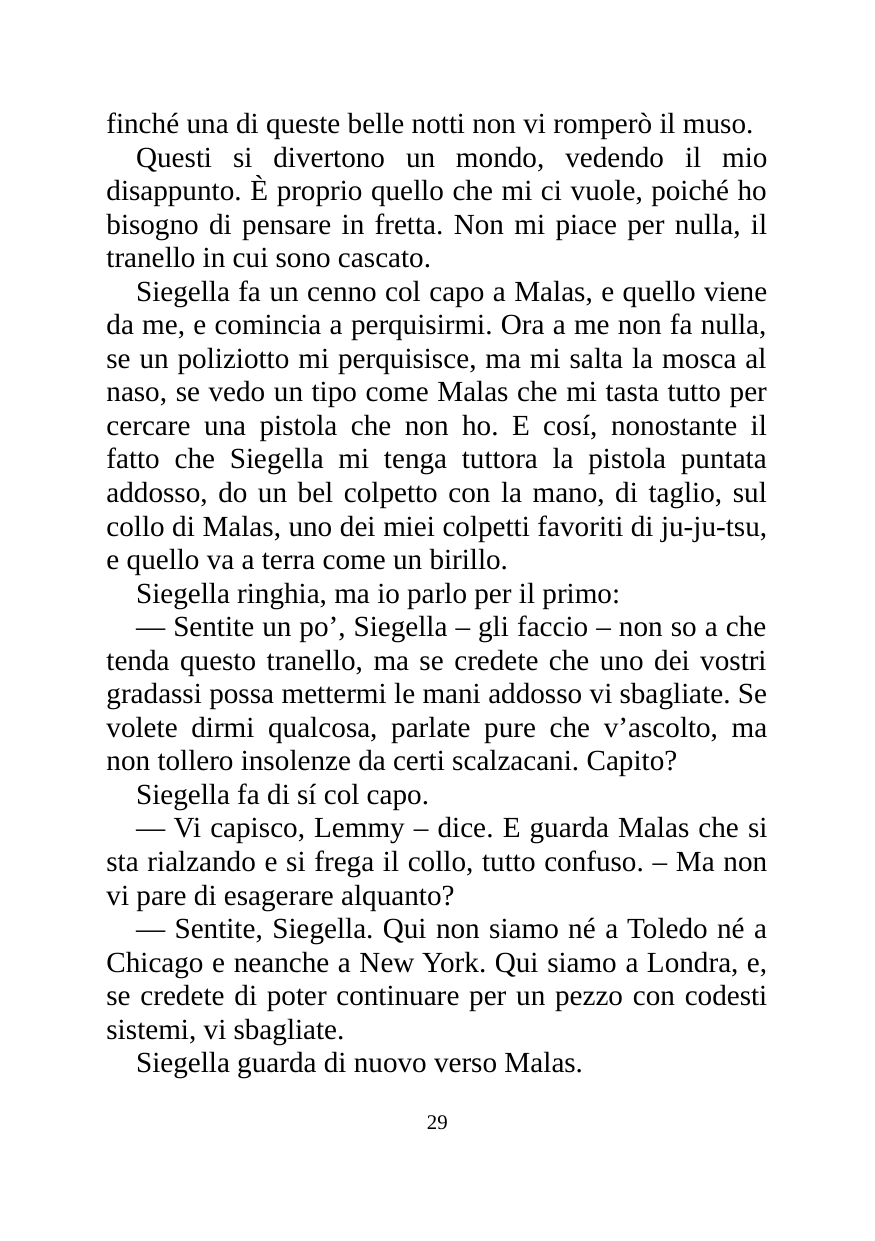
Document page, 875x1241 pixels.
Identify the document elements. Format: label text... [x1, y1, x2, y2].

text Siegella fa un cenno col capo a Malas, e quello viene da me, e comincia a perquisirmi. Ora a me non fa nulla, se un poliziotto mi perquisisce, ma mi salta la mosca al naso, se vedo un tipo come Malas che mi tasta tutto per cercare una pistola che non ho. E cosí, nonostante il fatto che Siegella mi tenga tuttora la pistola puntata addosso, do un bel colpetto con la mano, di taglio, sul collo di Malas, uno dei miei colpetti favoriti di ju-ju-tsu, e quello va a terra come un birillo. [106, 274, 768, 576]
text finché una di queste belle notti non vi romperò il muso. [106, 106, 768, 140]
text — Sentite, Siegella. Qui non siamo né a Toledo né a Chicago e neanche a New York. Qui siamo a Londra, e, se credete di poter continuare per un pezzo con codesti sistemi, vi sbagliate. [106, 911, 768, 1045]
text — Vi capisco, Lemmy – dice. E guarda Malas che si sta rialzando e si frega il collo, tutto confuso. – Ma non vi pare di esagerare alquanto? [106, 811, 768, 911]
text Siegella ringhia, ma io parlo per il primo: [106, 576, 768, 609]
text Siegella guarda di nuovo verso Malas. [106, 1045, 768, 1079]
text Siegella fa di sí col capo. [106, 777, 768, 811]
text — Sentite un po’, Siegella – gli faccio – non so a che tenda questo tranello, ma se credete che uno dei vostri gradassi possa mettermi le mani addosso vi sbagliate. Se volete dirmi qualcosa, parlate pure che v’ascolto, ma non tollero insolenze da certi scalzacani. Capito? [106, 609, 768, 777]
text Questi si divertono un mondo, vedendo il mio disappunto. È proprio quello che mi ci vuole, poiché ho bisogno di pensare in fretta. Non mi piace per nulla, il tranello in cui sono cascato. [106, 140, 768, 274]
